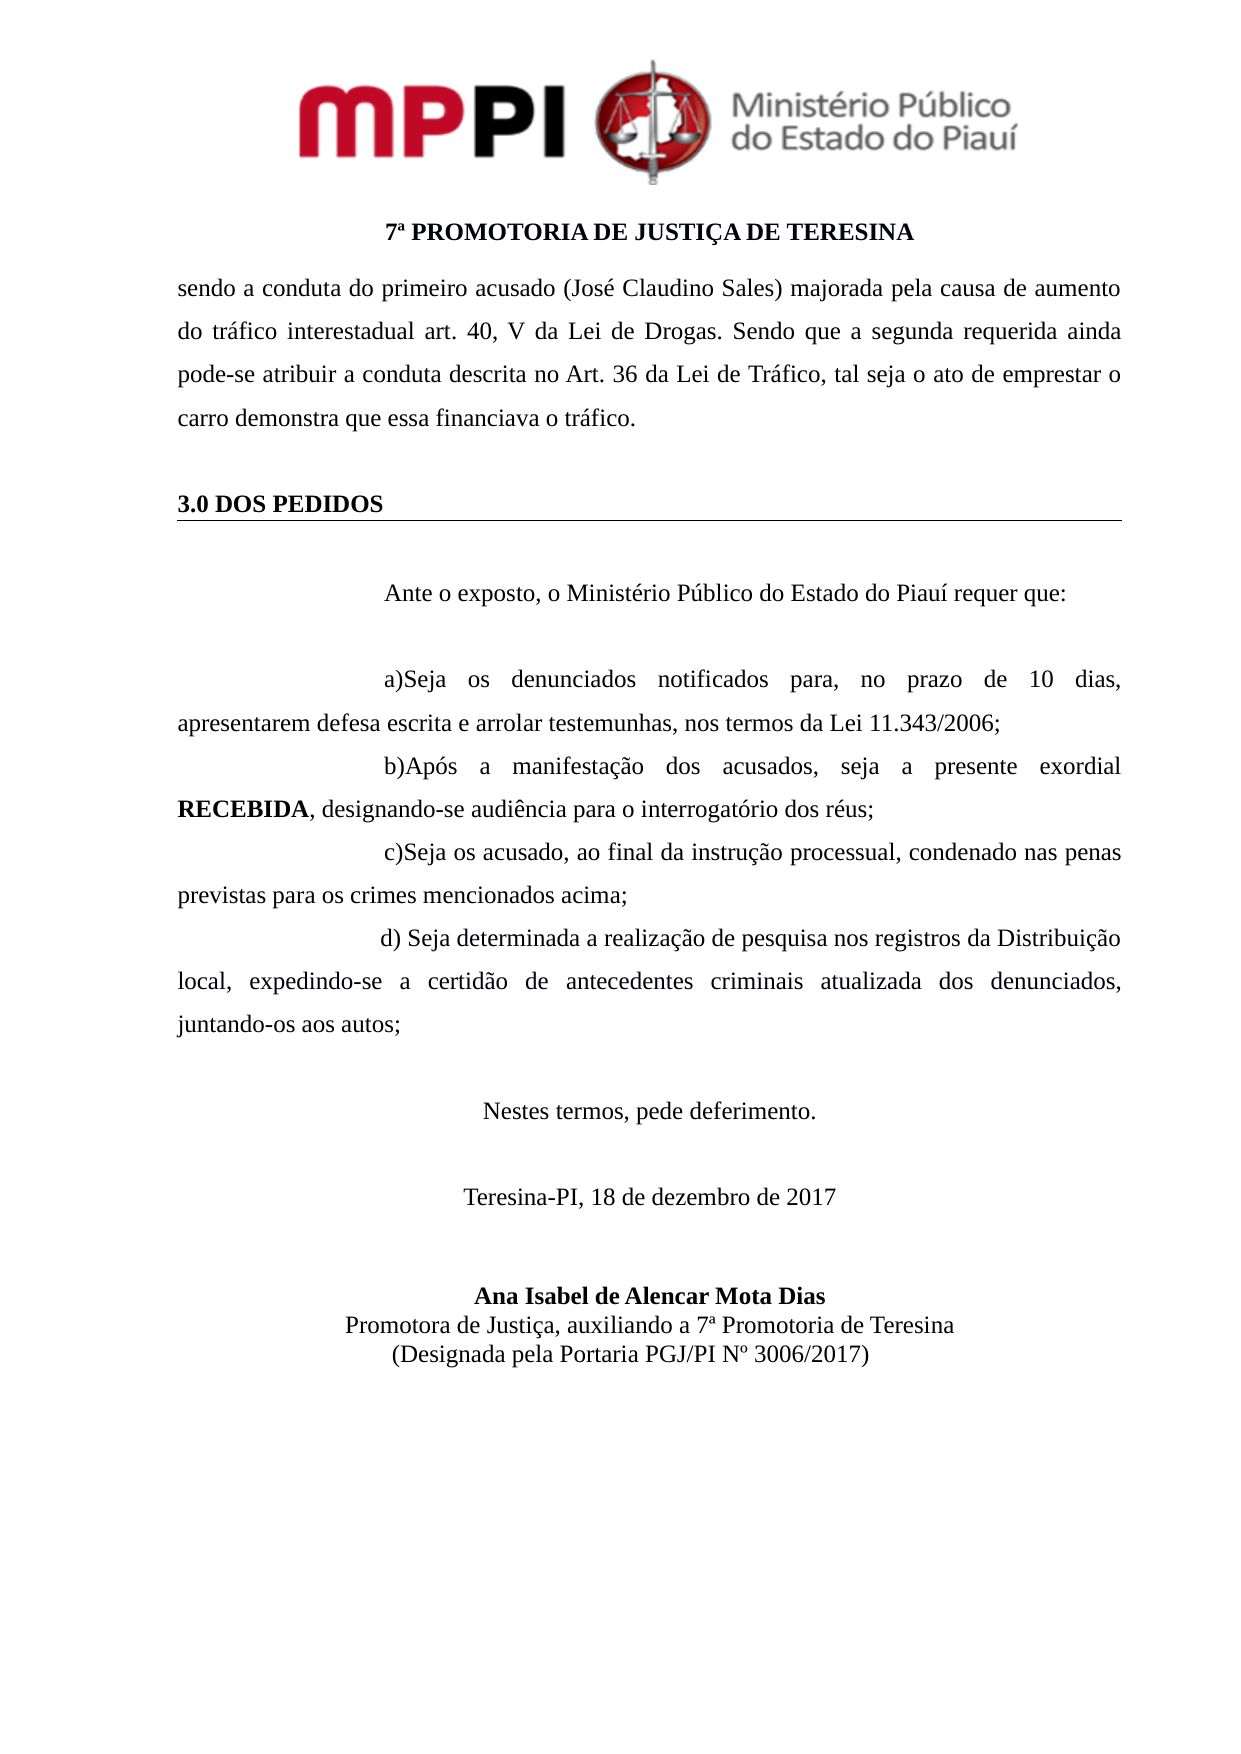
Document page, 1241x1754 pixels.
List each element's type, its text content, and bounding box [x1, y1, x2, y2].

text 3.0 DOS PEDIDOS [177, 489, 1122, 520]
text Ana Isabel de Alencar Mota Dias [177, 1281, 1122, 1310]
text Teresina-PI, 18 de dezembro de 2017 [177, 1182, 1122, 1211]
text Promotora de Justiça, auxiliando a 7ª Promotoria de Teresina [177, 1310, 1122, 1339]
list Seja os acusado, ao final da instrução processual, condenado nas penas previstas para os crimes mencionados acima; [177, 837, 1122, 909]
text Nestes termos, pede deferimento. [177, 1096, 1122, 1124]
text Ante o exposto, o Ministério Público do Estado do Piauí requer que: [177, 578, 1122, 607]
text sendo a conduta do primeiro acusado (José Claudino Sales) majorada pela causa de aumento do tráfico interestadual art. 40, V da Lei de Drogas. Sendo que a segunda requerida ainda pode-se atribuir a conduta descrita no Art. 36 da Lei de Tráfico, tal seja o ato de emprestar o carro demonstra que essa financiava o tráfico. [177, 273, 1122, 431]
text d) Seja determinada a realização de pesquisa nos registros da Distribuição local, expedindo-se a certidão de antecedentes criminais atualizada dos denunciados, juntando-os aos autos; [177, 923, 1122, 1038]
list Seja os denunciados notificados para, no prazo de 10 dias, apresentarem defesa escrita e arrolar testemunhas, nos termos da Lei 11.343/2006; [177, 664, 1122, 736]
text (Designada pela Portaria PGJ/PI Nº 3006/2017) [177, 1339, 1122, 1367]
list Após a manifestação dos acusados, seja a presente exordial RECEBIDA, designando-se audiência para o interrogatório dos réus; [177, 751, 1122, 823]
